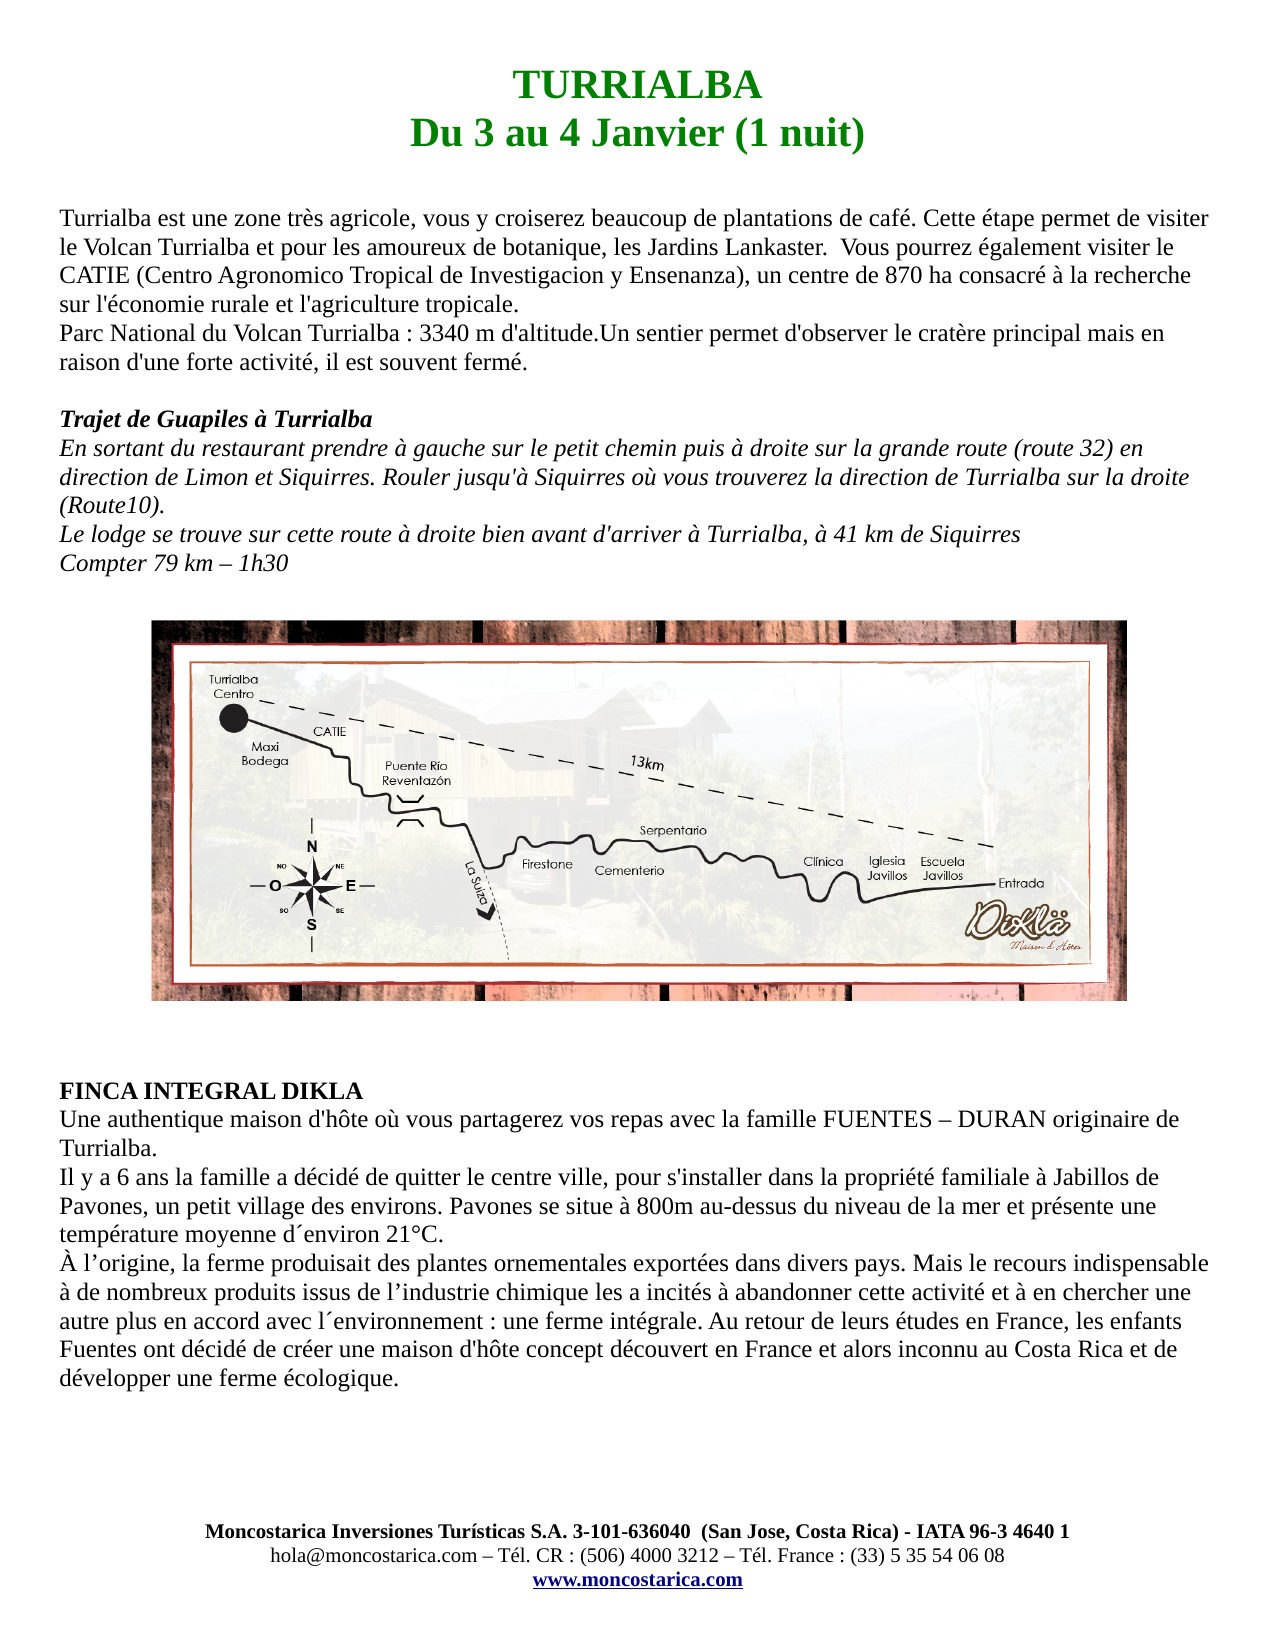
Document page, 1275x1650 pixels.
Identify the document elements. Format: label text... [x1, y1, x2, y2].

text Du 3 au 4 Janvier (1 nuit) [59, 107, 1216, 155]
picture [135, 605, 1140, 1019]
text Le lodge se trouve sur cette route à droite bien avant d'arriver à Turrialba, à 41 km de Siquirres [59, 519, 1216, 548]
text TURRIALBA [59, 59, 1216, 107]
text Une authentique maison d'hôte où vous partagerez vos repas avec la famille FUENTES – DURAN originaire de Turrialba. Il y a 6 ans la famille a décidé de quitter le centre ville, pour s'installer dans la propriété familiale à Jabillos de Pavones, un petit village des environs. Pavones se situe à 800m au-dessus du niveau de la mer et présente une température moyenne d´environ 21°C. À l’origine, la ferme produisait des plantes ornementales exportées dans divers pays. Mais le recours indispensable à de nombreux produits issus de l’industrie chimique les a incités à abandonner cette activité et à en chercher une autre plus en accord avec l´environnement : une ferme intégrale. Au retour de leurs études en France, les enfants Fuentes ont décidé de créer une maison d'hôte concept découvert en France et alors inconnu au Costa Rica et de développer une ferme écologique. [59, 1104, 1216, 1392]
text FINCA INTEGRAL DIKLA [59, 1076, 1216, 1104]
text Trajet de Guapiles à Turrialba [59, 404, 1216, 433]
text Turrialba est une zone très agricole, vous y croiserez beaucoup de plantations de café. Cette étape permet de visiter le Volcan Turrialba et pour les amoureux de botanique, les Jardins Lankaster. Vous pourrez également visiter le CATIE (Centro Agronomico Tropical de Investigacion y Ensenanza), un centre de 870 ha consacré à la recherche sur l'économie rurale et l'agriculture tropicale. [59, 203, 1216, 318]
text Compter 79 km – 1h30 [59, 548, 1216, 577]
text Parc National du Volcan Turrialba : 3340 m d'altitude.Un sentier permet d'observer le cratère principal mais en raison d'une forte activité, il est souvent fermé. [59, 318, 1216, 375]
text En sortant du restaurant prendre à gauche sur le petit chemin puis à droite sur la grande route (route 32) en direction de Limon et Siquirres. Rouler jusqu'à Siquirres où vous trouverez la direction de Turrialba sur la droite (Route10). [59, 433, 1216, 519]
